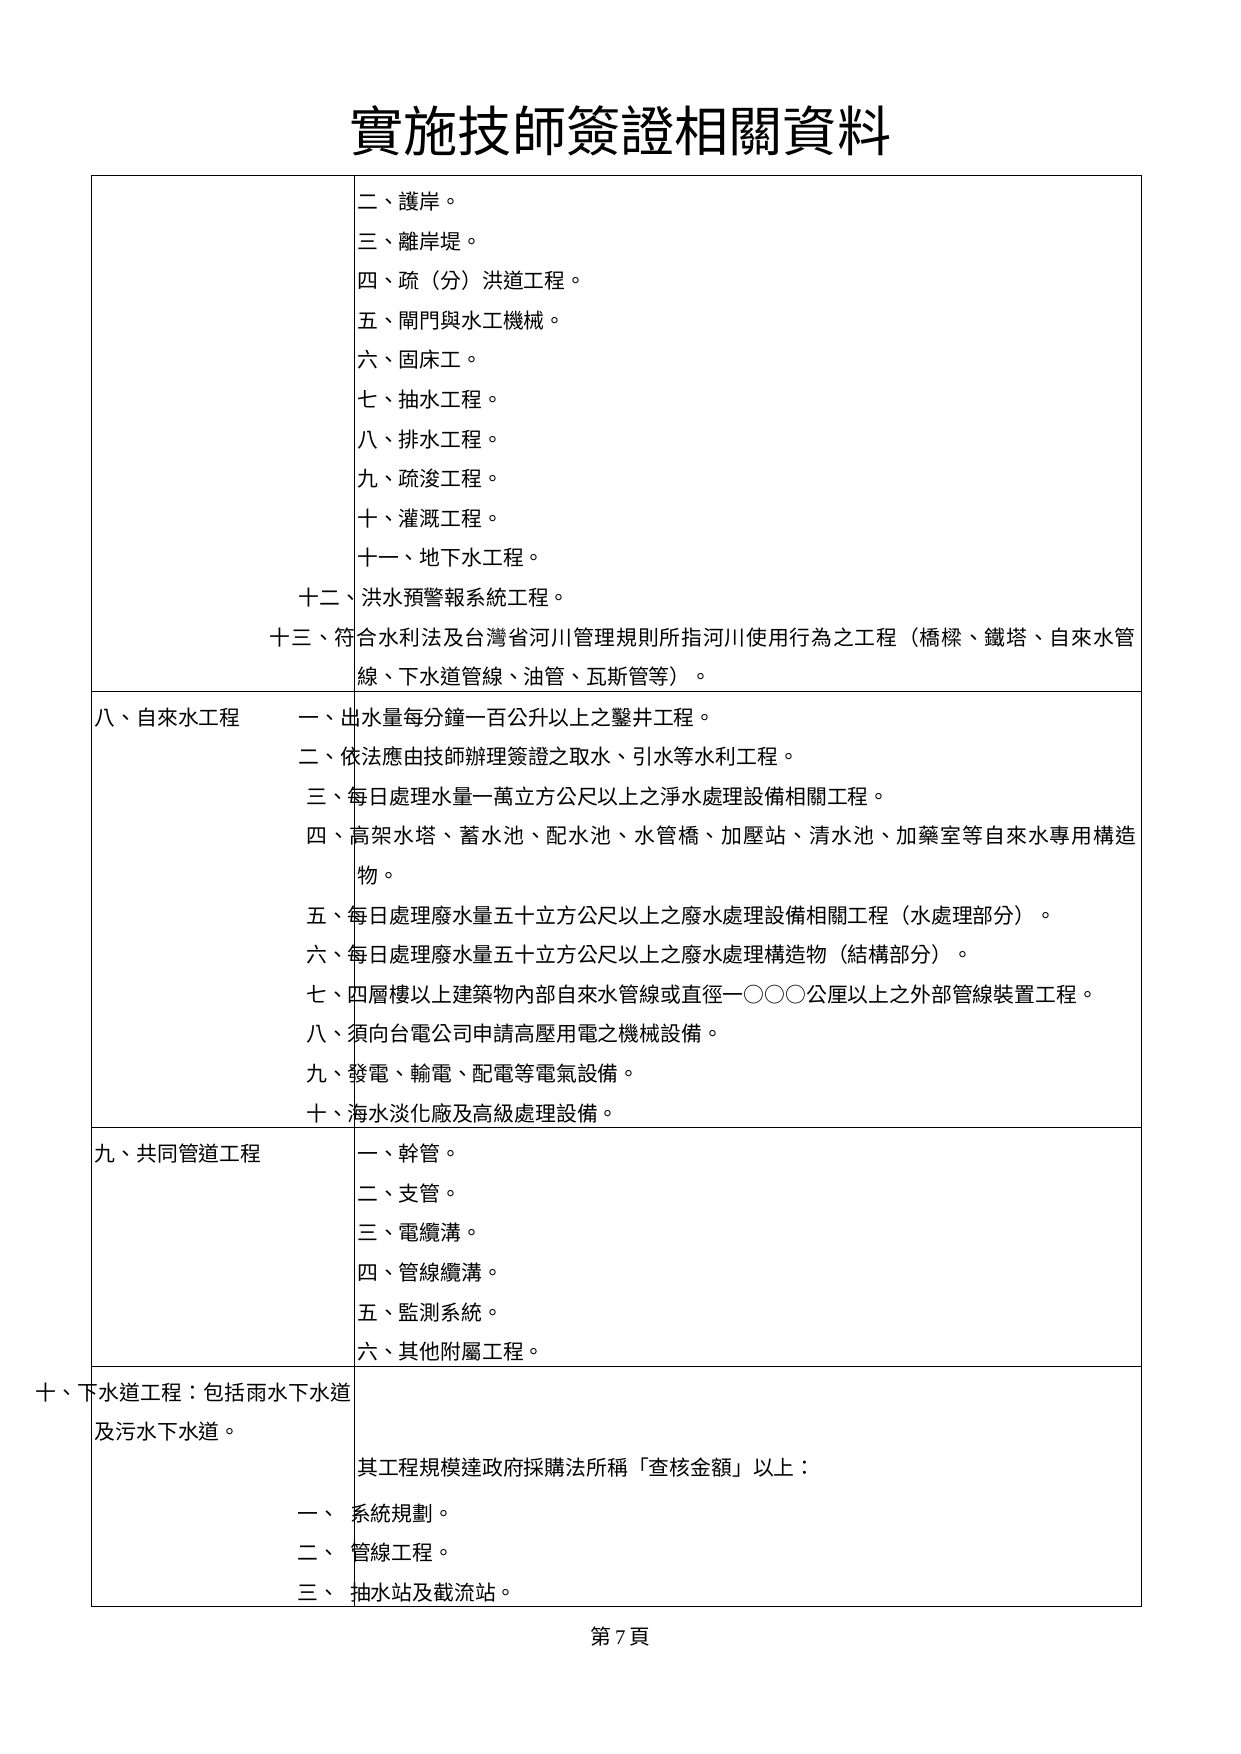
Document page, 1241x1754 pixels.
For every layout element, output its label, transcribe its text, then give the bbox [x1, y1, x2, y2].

table_cell 七、海岸、河川整治及水利工程 [92, 176, 354, 691]
table_cell 八、自來水工程 [92, 692, 354, 1127]
table_cell 九、共同管道工程 [92, 1128, 354, 1366]
table_cell 十、下水道工程：包括雨水下水道及污水下水道。 [92, 1367, 354, 1606]
table_cell 一、堤防。 二、護岸。 三、離岸堤。 四、疏（分）洪道工程。 五、閘門與水工機械。 六、固床工。 七、抽水工程。 八、排水工程。 九、疏浚工程。 十、灌溉工程。 十一、地下水工程。 十二、洪水預警報系統工程。 十三、符合水利法及台灣省河川管理規則所指河川使用行為之工程（橋樑、鐵塔、自來水管線、下水道管線、油管、瓦斯管等）。 [355, 176, 1141, 691]
table_cell 一、幹管。 二、支管。 三、電纜溝。 四、管線纜溝。 五、監測系統。 六、其他附屬工程。 [355, 1128, 1141, 1366]
table_cell 一、出水量每分鐘一百公升以上之鑿井工程。 二、依法應由技師辦理簽證之取水、引水等水利工程。 三、每日處理水量一萬立方公尺以上之淨水處理設備相關工程。 四、高架水塔、蓄水池、配水池、水管橋、加壓站、清水池、加藥室等自來水專用構造物。 五、每日處理廢水量五十立方公尺以上之廢水處理設備相關工程（水處理部分）。 六、每日處理廢水量五十立方公尺以上之廢水處理構造物（結構部分）。 七、四層樓以上建築物內部自來水管線或直徑一○○○公厘以上之外部管線裝置工程。 八、須向台電公司申請高壓用電之機械設備。 九、發電、輸電、配電等電氣設備。 十、海水淡化廠及高級處理設備。 [355, 692, 1141, 1127]
table_cell 其工程規模達政府採購法所稱「查核金額」以上： 一、 系統規劃。 二、 管線工程。 三、 抽水站及截流站。 四、 污水處理廠。 [355, 1367, 1141, 1606]
